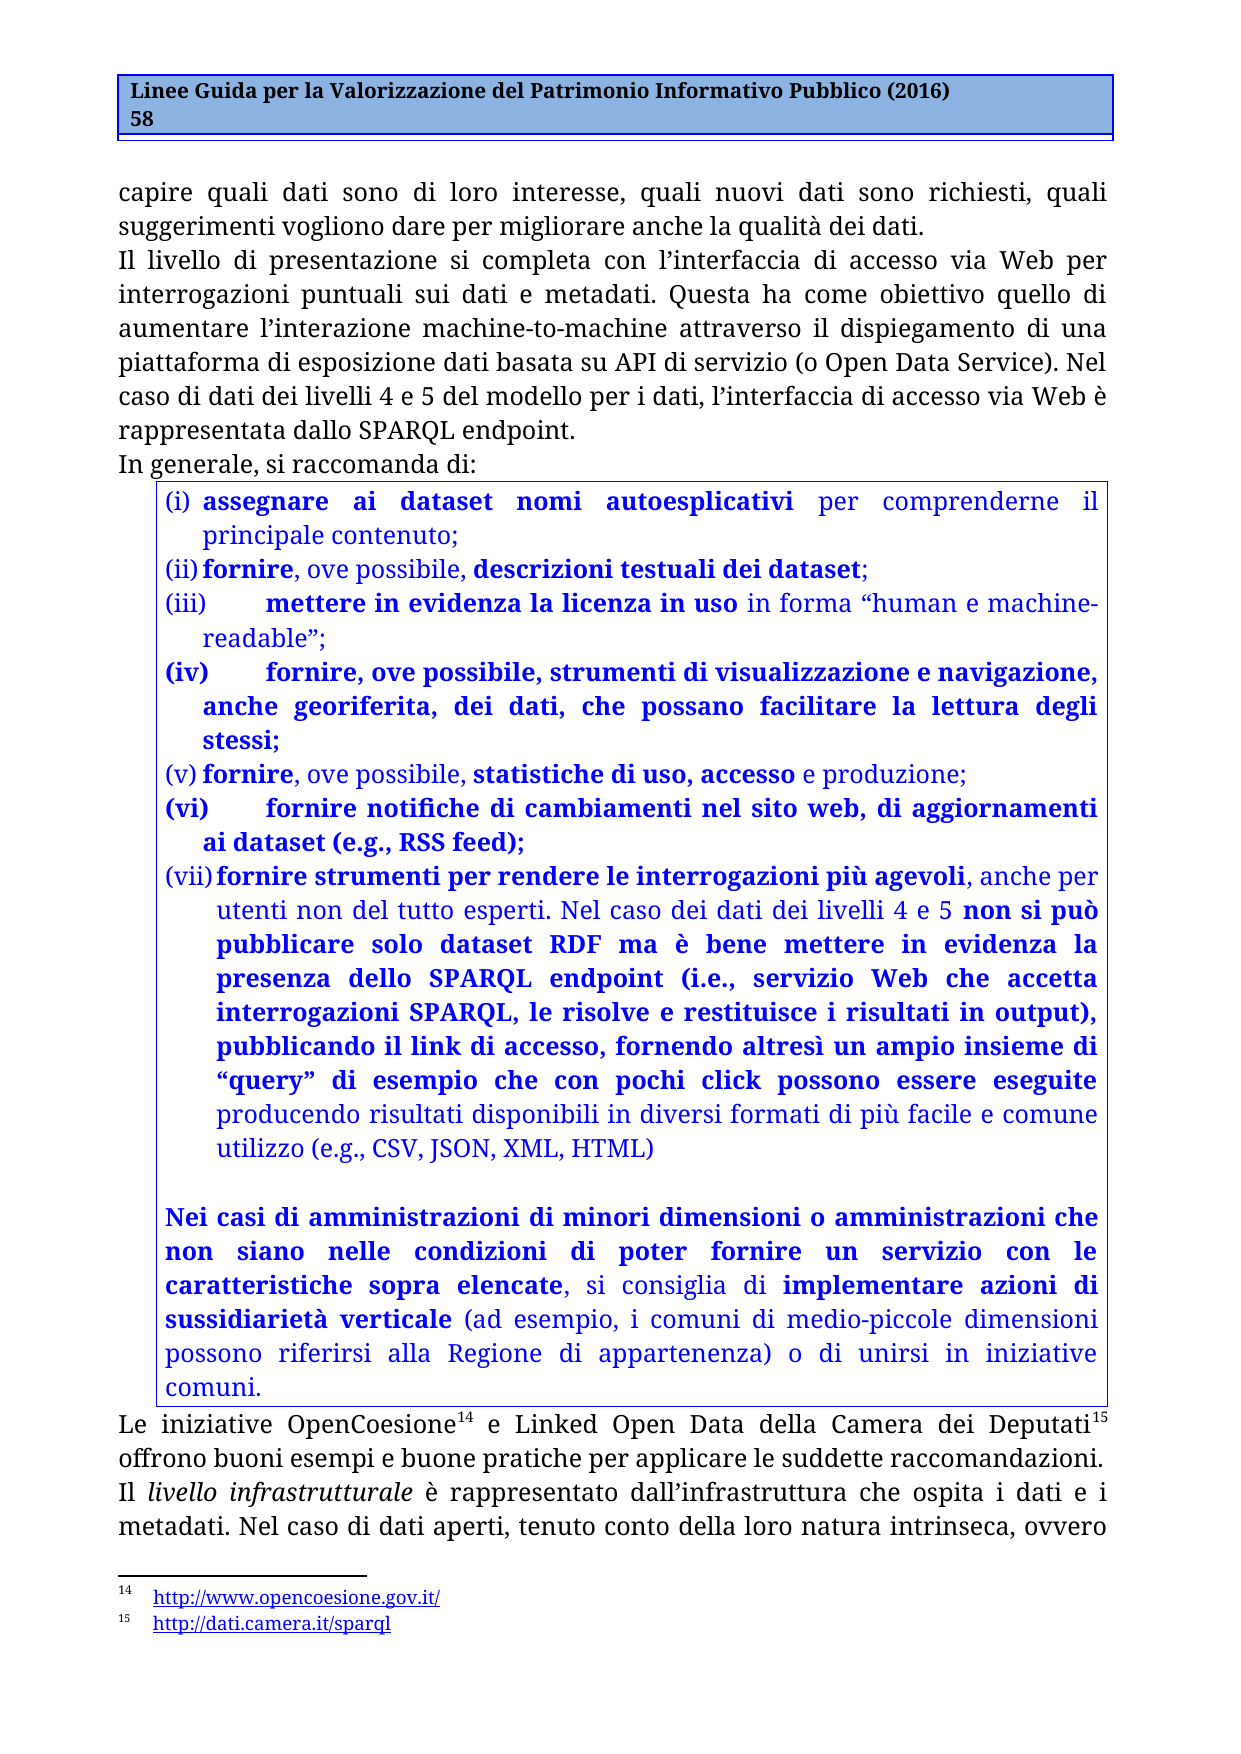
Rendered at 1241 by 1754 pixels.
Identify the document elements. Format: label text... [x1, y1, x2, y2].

text http://www.opencoesione.gov.it/ [118, 1582, 1108, 1610]
text http://dati.camera.it/sparql [118, 1610, 1108, 1636]
list fornire strumenti per rendere le interrogazioni più agevoli, anche per utenti non del tutto esperti. Nel caso dei dati dei livelli 4 e 5 non si può pubblicare solo dataset RDF ma è bene mettere in evidenza la presenza dello SPARQL endpoint (i.e., servizio Web che accetta interrogazioni SPARQL, le risolve e restituisce i risultati in output), pubblicando il link di accesso, fornendo altresì un ampio insieme di “query” di esempio che con pochi click possono essere eseguite producendo risultati disponibili in diversi formati di più facile e comune utilizzo (e.g., CSV, JSON, XML, HTML) [157, 856, 1107, 1165]
list mettere in evidenza la licenza in uso in forma “human e machine-readable”; [157, 583, 1107, 651]
text Il livello di presentazione si completa con l’interfaccia di accesso via Web per interrogazioni puntuali sui dati e metadati. Questa ha come obiettivo quello di aumentare l’interazione machine-to-machine attraverso il dispiegamento di una piattaforma di esposizione dati basata su API di servizio (o Open Data Service). Nel caso di dati dei livelli 4 e 5 del modello per i dati, l’interfaccia di accesso via Web è rappresentata dallo SPARQL endpoint. [118, 242, 1108, 447]
list fornire, ove possibile, descrizioni testuali dei dataset; [157, 549, 1107, 583]
list fornire notifiche di cambiamenti nel sito web, di aggiornamenti ai dataset (e.g., RSS feed); [157, 787, 1107, 856]
text Il livello infrastrutturale è rappresentato dall’infrastruttura che ospita i dati e i metadati. Nel caso di dati aperti, tenuto conto della loro natura intrinseca, ovvero [118, 1475, 1108, 1543]
text Le iniziative OpenCoesione e Linked Open Data della Camera dei Deputati offrono buoni esempi e buone pratiche per applicare le suddette raccomandazioni. [118, 1407, 1108, 1475]
list assegnare ai dataset nomi autoesplicativi per comprenderne il principale contenuto; [157, 482, 1107, 549]
text In generale, si raccomanda di: [118, 447, 1108, 481]
text capire quali dati sono di loro interesse, quali nuovi dati sono richiesti, quali suggerimenti vogliono dare per migliorare anche la qualità dei dati. [118, 174, 1108, 242]
list fornire, ove possibile, statistiche di uso, accesso e produzione; [157, 753, 1107, 787]
text Nei casi di amministrazioni di minori dimensioni o amministrazioni che non siano nelle condizioni di poter fornire un servizio con le caratteristiche sopra elencate, si consiglia di implementare azioni di sussidiarietà verticale (ad esempio, i comuni di medio-piccole dimensioni possono riferirsi alla Regione di appartenenza) o di unirsi in iniziative comuni. [157, 1196, 1107, 1406]
list fornire, ove possibile, strumenti di visualizzazione e navigazione, anche georiferita, dei dati, che possano facilitare la lettura degli stessi; [157, 651, 1107, 753]
